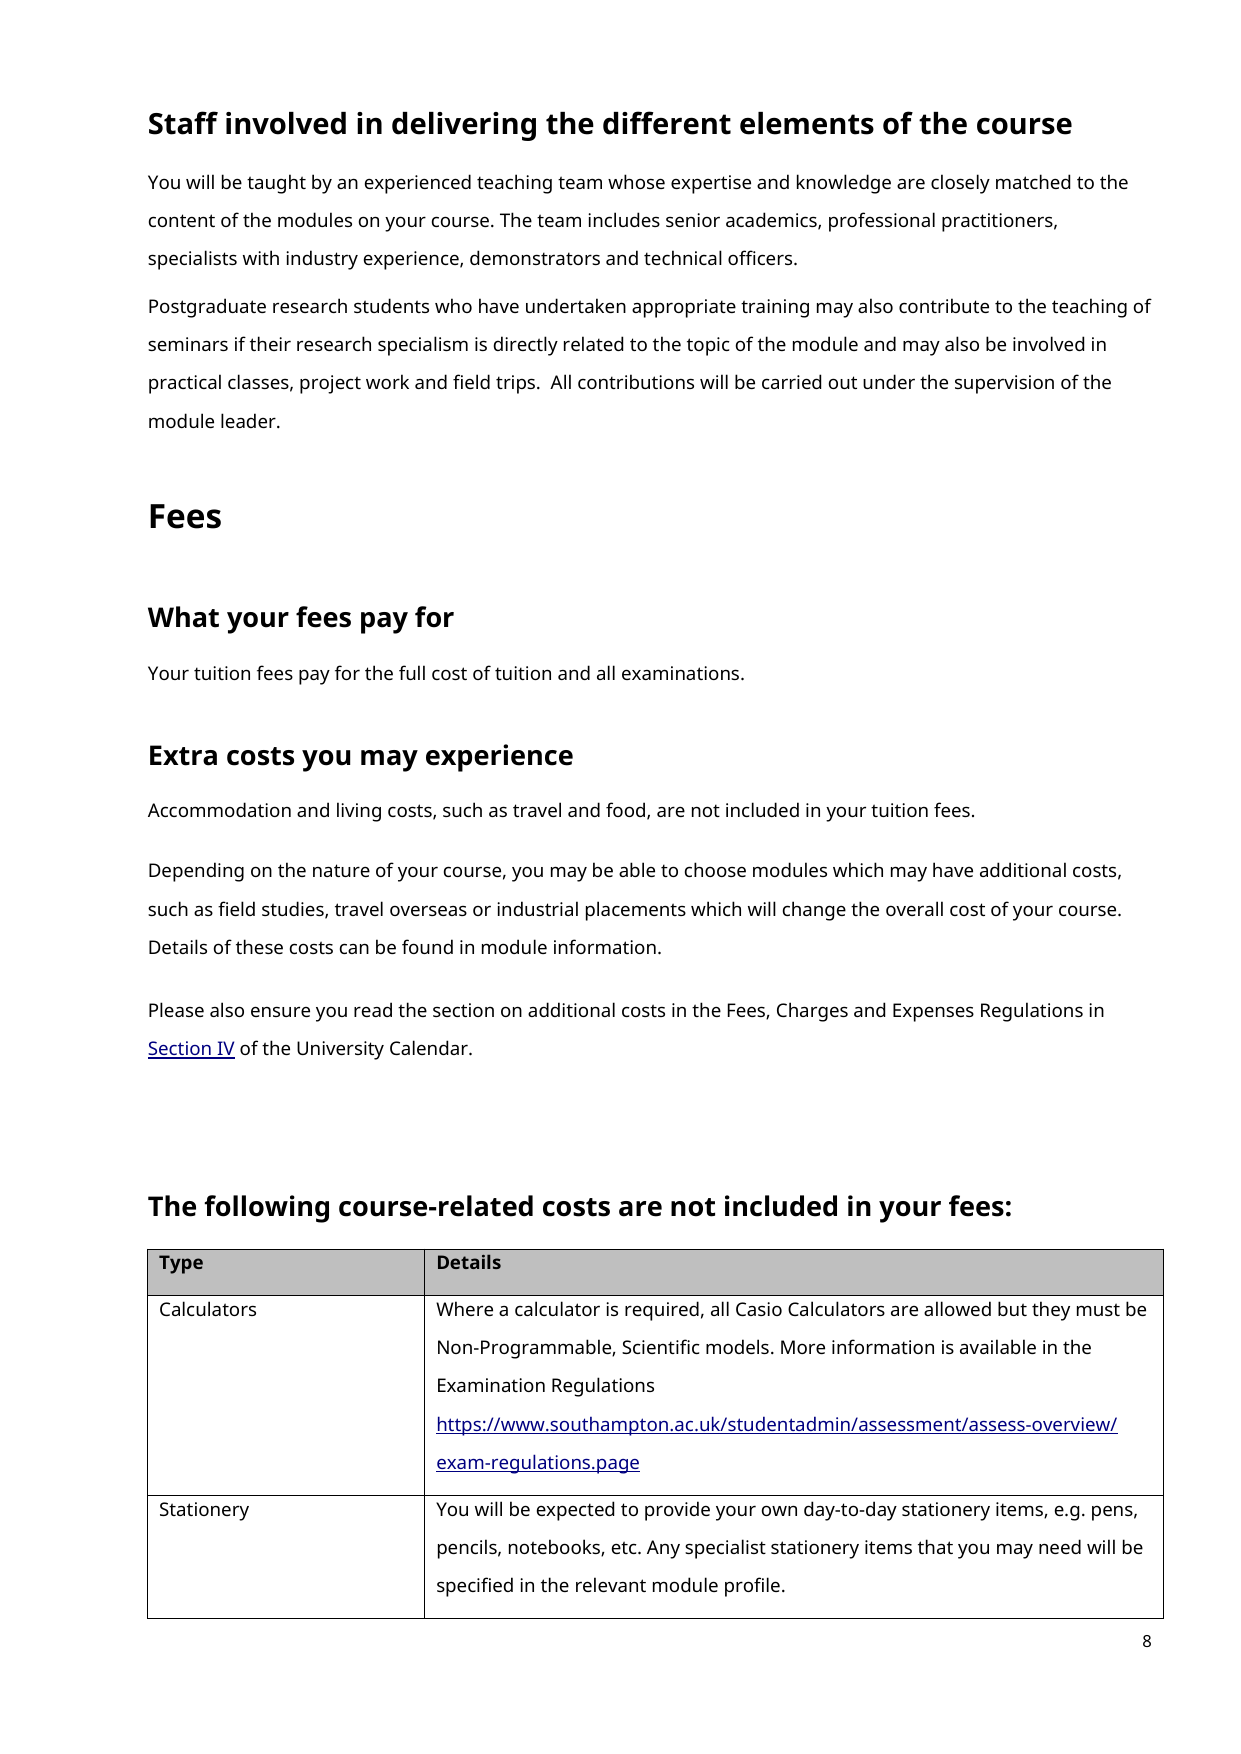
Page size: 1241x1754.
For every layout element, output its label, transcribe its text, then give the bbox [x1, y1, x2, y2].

subtitle The following course-related costs are not included in your fees: [148, 1187, 1152, 1224]
table_cell Calculators [148, 1296, 424, 1495]
subtitle What your fees pay for [148, 599, 1152, 636]
text Postgraduate research students who have undertaken appropriate training may also contribute to the teaching of seminars if their research specialism is directly related to the topic of the module and may also be involved in practical classes, project work and field trips. All contributions will be carried out under the supervision of the module leader. [148, 293, 1152, 433]
text You will be taught by an experienced teaching team whose expertise and knowledge are closely matched to the content of the modules on your course. The team includes senior academics, professional practitioners, specialists with industry experience, demonstrators and technical officers. [148, 169, 1152, 271]
table_cell You will be expected to provide your own day-to-day stationery items, e.g. pens, pencils, notebooks, etc. Any specialist stationery items that you may need will be specified in the relevant module profile. [425, 1496, 1163, 1618]
subtitle Staff involved in delivering the different elements of the course [148, 103, 1152, 143]
text Depending on the nature of your course, you may be able to choose modules which may have additional costs, such as field studies, travel overseas or industrial placements which will change the overall cost of your course. Details of these costs can be found in module information. [148, 858, 1152, 959]
table_cell Where a calculator is required, all Casio Calculators are allowed but they must be Non-Programmable, Scientific models. More information is available in the Examination Regulations https://www.southampton.ac.uk/studentadmin/assessment/assess-overview/exam-regulations.page [425, 1296, 1163, 1495]
subtitle Fees [148, 493, 1152, 538]
table_header Details [425, 1250, 1163, 1295]
text Please also ensure you read the section on additional costs in the Fees, Charges and Expenses Regulations in Section IV of the University Calendar. [148, 997, 1152, 1061]
table_cell Stationery [148, 1496, 424, 1618]
text Your tuition fees pay for the full cost of tuition and all examinations. [148, 660, 1152, 686]
text Accommodation and living costs, such as travel and food, are not included in your tuition fees. [148, 797, 1152, 823]
subtitle Extra costs you may experience [148, 736, 1152, 773]
table_header Type [148, 1250, 424, 1295]
